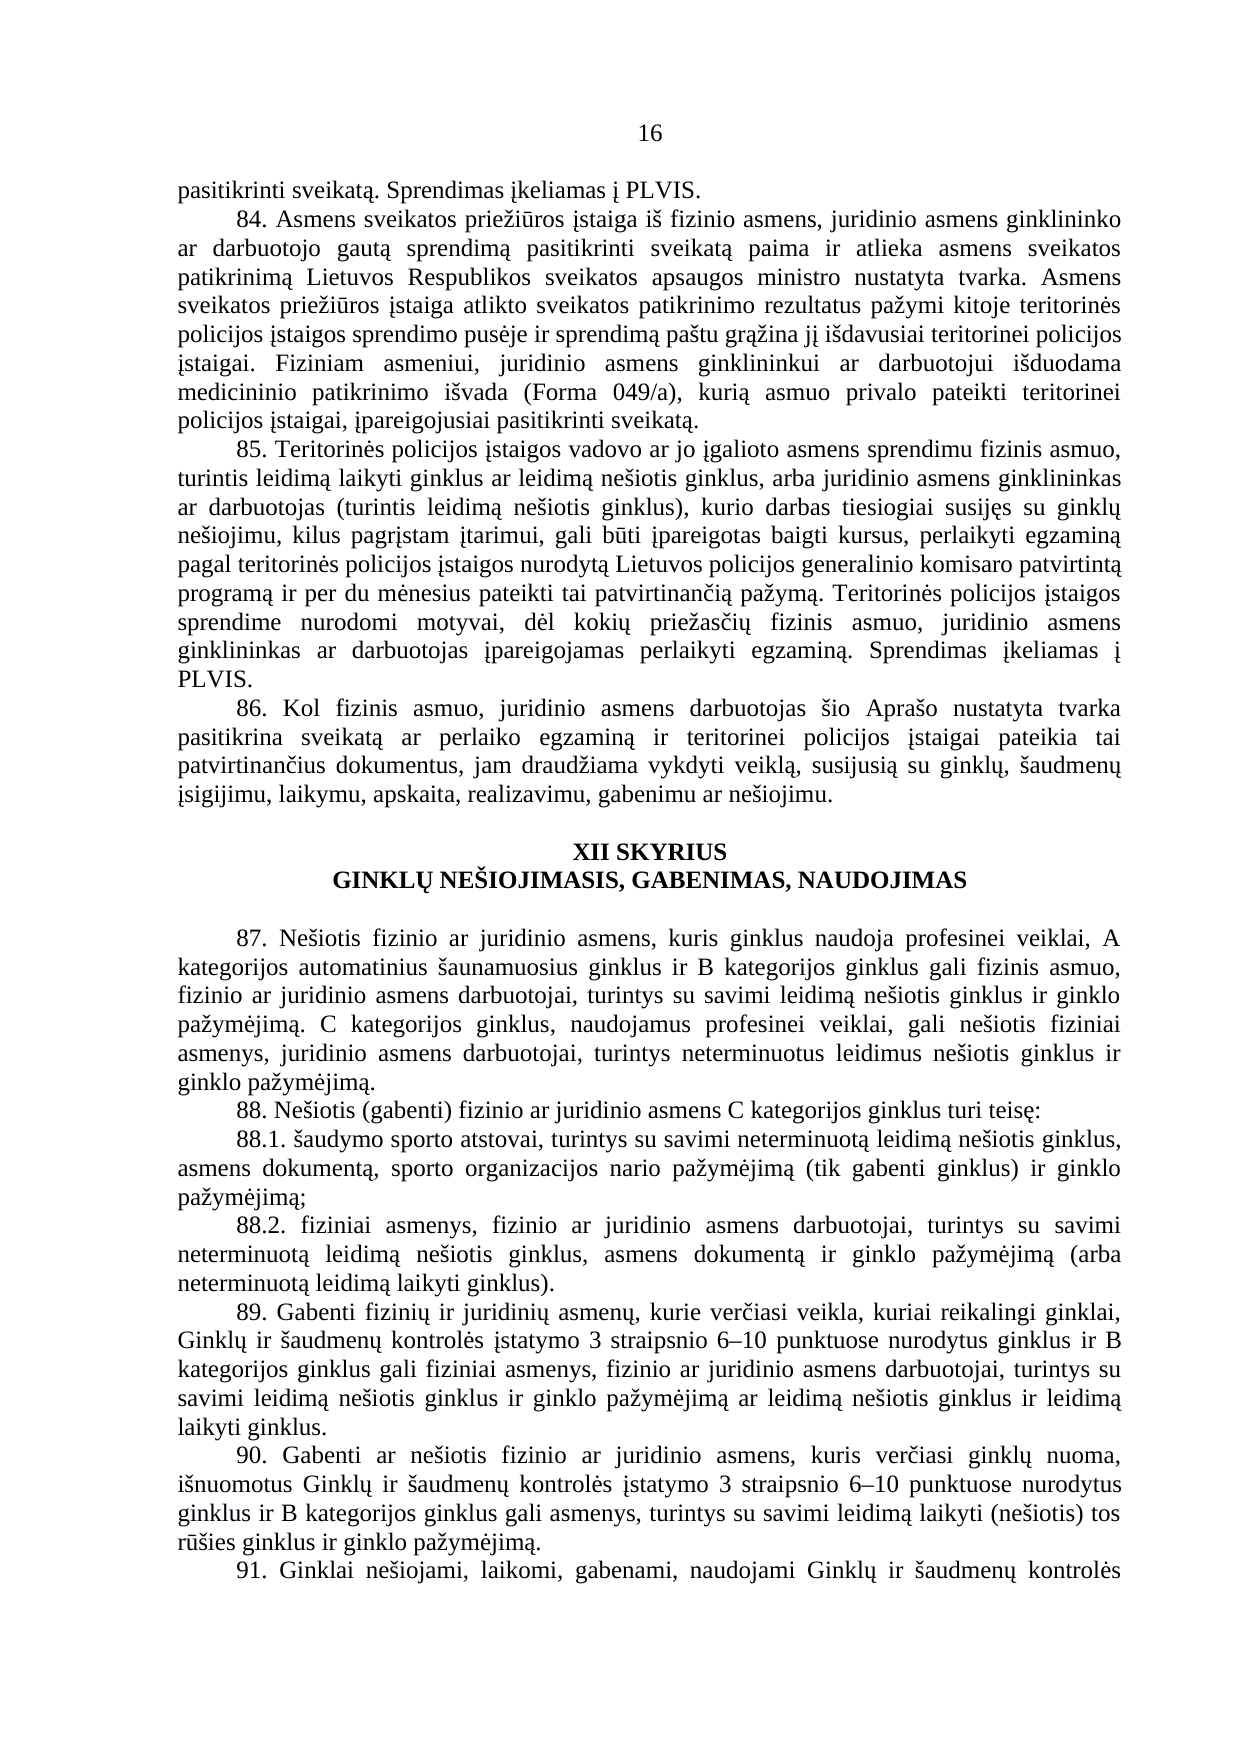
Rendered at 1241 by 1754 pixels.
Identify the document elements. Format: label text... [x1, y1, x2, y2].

text GINKLŲ NEŠIOJIMASIS, GABENIMAS, NAUDOJIMAS [177, 866, 1122, 894]
text 87. Nešiotis fizinio ar juridinio asmens, kuris ginklus naudoja profesinei veiklai, A kategorijos automatinius šaunamuosius ginklus ir B kategorijos ginklus gali fizinis asmuo, fizinio ar juridinio asmens darbuotojai, turintys su savimi leidimą nešiotis ginklus ir ginklo pažymėjimą. C kategorijos ginklus, naudojamus profesinei veiklai, gali nešiotis fiziniai asmenys, juridinio asmens darbuotojai, turintys neterminuotus leidimus nešiotis ginklus ir ginklo pažymėjimą. [177, 923, 1122, 1096]
text 90. Gabenti ar nešiotis fizinio ar juridinio asmens, kuris verčiasi ginklų nuoma, išnuomotus Ginklų ir šaudmenų kontrolės įstatymo 3 straipsnio 6–10 punktuose nurodytus ginklus ir B kategorijos ginklus gali asmenys, turintys su savimi leidimą laikyti (nešiotis) tos rūšies ginklus ir ginklo pažymėjimą. [177, 1441, 1122, 1556]
text 91. Ginklai nešiojami, laikomi, gabenami, naudojami Ginklų ir šaudmenų kontrolės [177, 1556, 1122, 1584]
text 88.1. šaudymo sporto atstovai, turintys su savimi neterminuotą leidimą nešiotis ginklus, asmens dokumentą, sporto organizacijos nario pažymėjimą (tik gabenti ginklus) ir ginklo pažymėjimą; [177, 1124, 1122, 1211]
text XII SKYRIUS [177, 837, 1122, 866]
text pasitikrinti sveikatą. Sprendimas įkeliamas į PLVIS. [177, 176, 1122, 204]
text 85. Teritorinės policijos įstaigos vadovo ar jo įgalioto asmens sprendimu fizinis asmuo, turintis leidimą laikyti ginklus ar leidimą nešiotis ginklus, arba juridinio asmens ginklininkas ar darbuotojas (turintis leidimą nešiotis ginklus), kurio darbas tiesiogiai susijęs su ginklų nešiojimu, kilus pagrįstam įtarimui, gali būti įpareigotas baigti kursus, perlaikyti egzaminą pagal teritorinės policijos įstaigos nurodytą Lietuvos policijos generalinio komisaro patvirtintą programą ir per du mėnesius pateikti tai patvirtinančią pažymą. Teritorinės policijos įstaigos sprendime nurodomi motyvai, dėl kokių priežasčių fizinis asmuo, juridinio asmens ginklininkas ar darbuotojas įpareigojamas perlaikyti egzaminą. Sprendimas įkeliamas į PLVIS. [177, 434, 1122, 693]
text 89. Gabenti fizinių ir juridinių asmenų, kurie verčiasi veikla, kuriai reikalingi ginklai, Ginklų ir šaudmenų kontrolės įstatymo 3 straipsnio 6–10 punktuose nurodytus ginklus ir B kategorijos ginklus gali fiziniai asmenys, fizinio ar juridinio asmens darbuotojai, turintys su savimi leidimą nešiotis ginklus ir ginklo pažymėjimą ar leidimą nešiotis ginklus ir leidimą laikyti ginklus. [177, 1297, 1122, 1441]
text 88. Nešiotis (gabenti) fizinio ar juridinio asmens C kategorijos ginklus turi teisę: [177, 1096, 1122, 1124]
text 88.2. fiziniai asmenys, fizinio ar juridinio asmens darbuotojai, turintys su savimi neterminuotą leidimą nešiotis ginklus, asmens dokumentą ir ginklo pažymėjimą (arba neterminuotą leidimą laikyti ginklus). [177, 1211, 1122, 1297]
text 86. Kol fizinis asmuo, juridinio asmens darbuotojas šio Aprašo nustatyta tvarka pasitikrina sveikatą ar perlaiko egzaminą ir teritorinei policijos įstaigai pateikia tai patvirtinančius dokumentus, jam draudžiama vykdyti veiklą, susijusią su ginklų, šaudmenų įsigijimu, laikymu, apskaita, realizavimu, gabenimu ar nešiojimu. [177, 693, 1122, 808]
text 84. Asmens sveikatos priežiūros įstaiga iš fizinio asmens, juridinio asmens ginklininko ar darbuotojo gautą sprendimą pasitikrinti sveikatą paima ir atlieka asmens sveikatos patikrinimą Lietuvos Respublikos sveikatos apsaugos ministro nustatyta tvarka. Asmens sveikatos priežiūros įstaiga atlikto sveikatos patikrinimo rezultatus pažymi kitoje teritorinės policijos įstaigos sprendimo pusėje ir sprendimą paštu grąžina jį išdavusiai teritorinei policijos įstaigai. Fiziniam asmeniui, juridinio asmens ginklininkui ar darbuotojui išduodama medicininio patikrinimo išvada (Forma 049/a), kurią asmuo privalo pateikti teritorinei policijos įstaigai, įpareigojusiai pasitikrinti sveikatą. [177, 204, 1122, 434]
